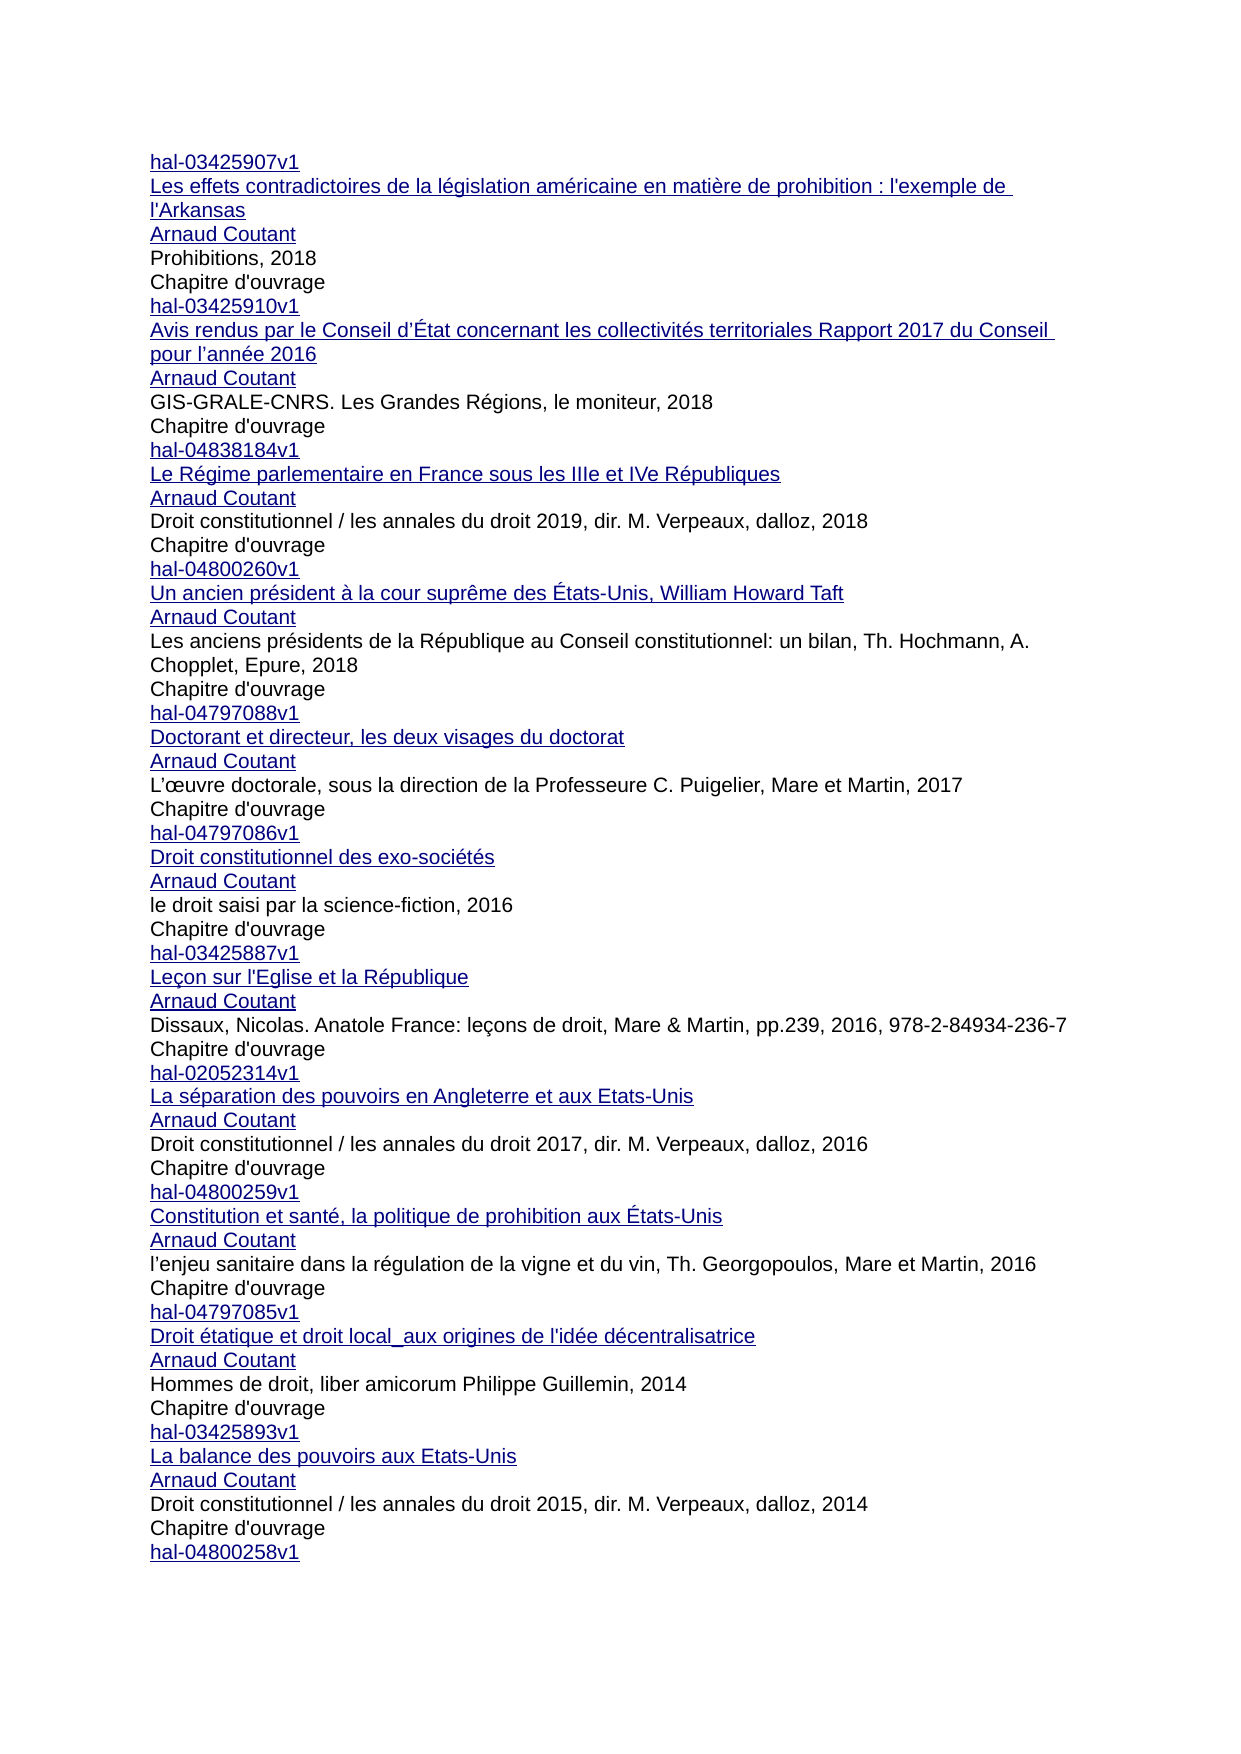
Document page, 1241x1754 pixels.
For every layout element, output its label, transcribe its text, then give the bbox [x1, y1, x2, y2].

table_cell Un ancien président à la cour suprême des États-Unis, William Howard Taft Arnaud Coutant Les anciens présidents de la République au Conseil constitutionnel: un bilan, Th. Hochmann, A. Chopplet, Epure, 2018 Chapitre d'ouvrage hal-04797088v1 [150, 581, 1090, 725]
table_cell Leçon sur l'Eglise et la République Arnaud Coutant Dissaux, Nicolas. Anatole France: leçons de droit, Mare & Martin, pp.239, 2016, 978-2-84934-236-7 Chapitre d'ouvrage hal-02052314v1 [150, 965, 1090, 1084]
table_cell Droit étatique et droit local_aux origines de l'idée décentralisatrice Arnaud Coutant Hommes de droit, liber amicorum Philippe Guillemin, 2014 Chapitre d'ouvrage hal-03425893v1 [150, 1324, 1090, 1444]
table_cell Avis rendus par le Conseil d’État concernant les collectivités territoriales Rapport 2017 du Conseil pour l’année 2016 Arnaud Coutant GIS-GRALE-CNRS. Les Grandes Régions, le moniteur, 2018 Chapitre d'ouvrage hal-04838184v1 [150, 318, 1090, 461]
table_cell La balance des pouvoirs aux Etats-Unis Arnaud Coutant Droit constitutionnel / les annales du droit 2015, dir. M. Verpeaux, dalloz, 2014 Chapitre d'ouvrage hal-04800258v1 [150, 1444, 1090, 1563]
table_cell La séparation des pouvoirs en Angleterre et aux Etats-Unis Arnaud Coutant Droit constitutionnel / les annales du droit 2017, dir. M. Verpeaux, dalloz, 2016 Chapitre d'ouvrage hal-04800259v1 [150, 1084, 1090, 1204]
table_cell Le Régime parlementaire en France sous les IIIe et IVe Républiques Arnaud Coutant Droit constitutionnel / les annales du droit 2019, dir. M. Verpeaux, dalloz, 2018 Chapitre d'ouvrage hal-04800260v1 [150, 461, 1090, 581]
table_cell Constitution et santé, la politique de prohibition aux États-Unis Arnaud Coutant l’enjeu sanitaire dans la régulation de la vigne et du vin, Th. Georgopoulos, Mare et Martin, 2016 Chapitre d'ouvrage hal-04797085v1 [150, 1204, 1090, 1324]
table_cell Les effets contradictoires de la législation américaine en matière de prohibition : l'exemple de l'Arkansas Arnaud Coutant Prohibitions, 2018 Chapitre d'ouvrage hal-03425910v1 [150, 174, 1090, 318]
table_cell Droit constitutionnel des exo-sociétés Arnaud Coutant le droit saisi par la science-fiction, 2016 Chapitre d'ouvrage hal-03425887v1 [150, 845, 1090, 964]
table_cell Doctorant et directeur, les deux visages du doctorat Arnaud Coutant L’œuvre doctorale, sous la direction de la Professeure C. Puigelier, Mare et Martin, 2017 Chapitre d'ouvrage hal-04797086v1 [150, 725, 1090, 845]
table_cell hal-03425907v1 [150, 150, 1090, 174]
